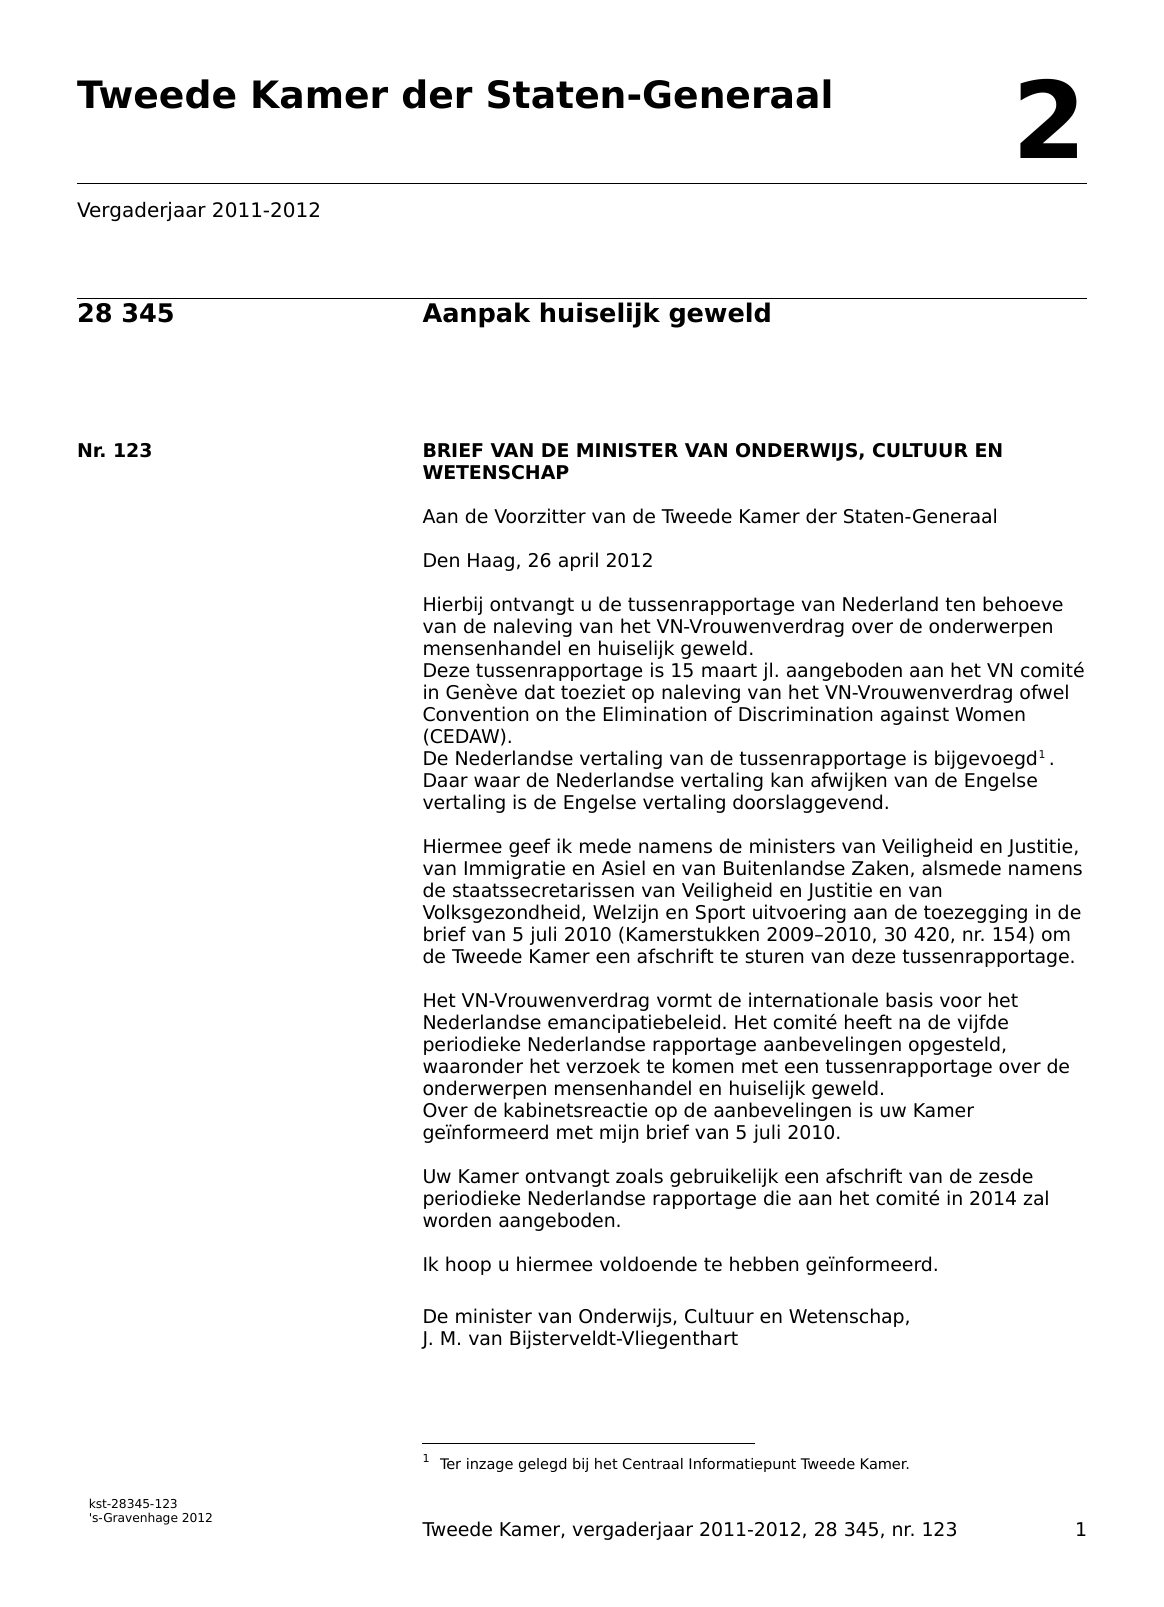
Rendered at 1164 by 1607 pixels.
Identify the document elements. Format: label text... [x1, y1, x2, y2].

subtitle Nr. 123 BRIEF VAN DE MINISTER VAN ONDERWIJS, CULTUUR EN WETENSCHAP [77, 440, 1087, 484]
text Aan de Voorzitter van de Tweede Kamer der Staten-Generaal [422, 506, 1087, 528]
text Het VN-Vrouwenverdrag vormt de internationale basis voor het Nederlandse emancipatiebeleid. Het comité heeft na de vijfde periodieke Nederlandse rapportage aanbevelingen opgesteld, waaronder het verzoek te komen met een tussenrapportage over de onderwerpen mensenhandel en huiselijk geweld. [422, 990, 1087, 1100]
text kst-28345-123 [88, 1497, 323, 1511]
subtitle 28 345 Aanpak huiselijk geweld [77, 299, 1087, 329]
table_header Tweede Kamer der Staten-Generaal [77, 59, 886, 183]
text Ik hoop u hiermee voldoende te hebben geïnformeerd. [422, 1254, 1087, 1276]
text Hierbij ontvangt u de tussenrapportage van Nederland ten behoeve van de naleving van het VN-Vrouwenverdrag over de onderwerpen mensenhandel en huiselijk geweld. [422, 594, 1087, 660]
table_cell Vergaderjaar 2011-2012 [77, 184, 1087, 298]
text Uw Kamer ontvangt zoals gebruikelijk een afschrift van de zesde periodieke Nederlandse rapportage die aan het comité in 2014 zal worden aangeboden. [422, 1166, 1087, 1232]
text Den Haag, 26 april 2012 [422, 550, 1087, 572]
text 's-Gravenhage 2012 [88, 1511, 323, 1525]
text Ter inzage gelegd bij het Centraal Informatiepunt Tweede Kamer. [422, 1452, 1087, 1474]
text Hiermee geef ik mede namens de ministers van Veiligheid en Justitie, van Immigratie en Asiel en van Buitenlandse Zaken, alsmede namens de staatssecretarissen van Veiligheid en Justitie en van Volksgezondheid, Welzijn en Sport uitvoering aan de toezegging in de brief van 5 juli 2010 (Kamerstukken 2009–2010, 30 420, nr. 154) om de Tweede Kamer een afschrift te sturen van deze tussenrapportage. [422, 836, 1087, 968]
text Over de kabinetsreactie op de aanbevelingen is uw Kamer geïnformeerd met mijn brief van 5 juli 2010. [422, 1100, 1087, 1144]
text Deze tussenrapportage is 15 maart jl. aangeboden aan het VN comité in Genève dat toeziet op naleving van het VN-Vrouwenverdrag ofwel Convention on the Elimination of Discrimination against Women (CEDAW). [422, 660, 1087, 748]
text De minister van Onderwijs, Cultuur en Wetenschap, J. M. van Bijsterveldt-Vliegenthart [422, 1306, 1087, 1350]
table_header 2 [886, 59, 1087, 183]
text De Nederlandse vertaling van de tussenrapportage is bijgevoegd. Daar waar de Nederlandse vertaling kan afwijken van de Engelse vertaling is de Engelse vertaling doorslaggevend. [422, 748, 1087, 814]
